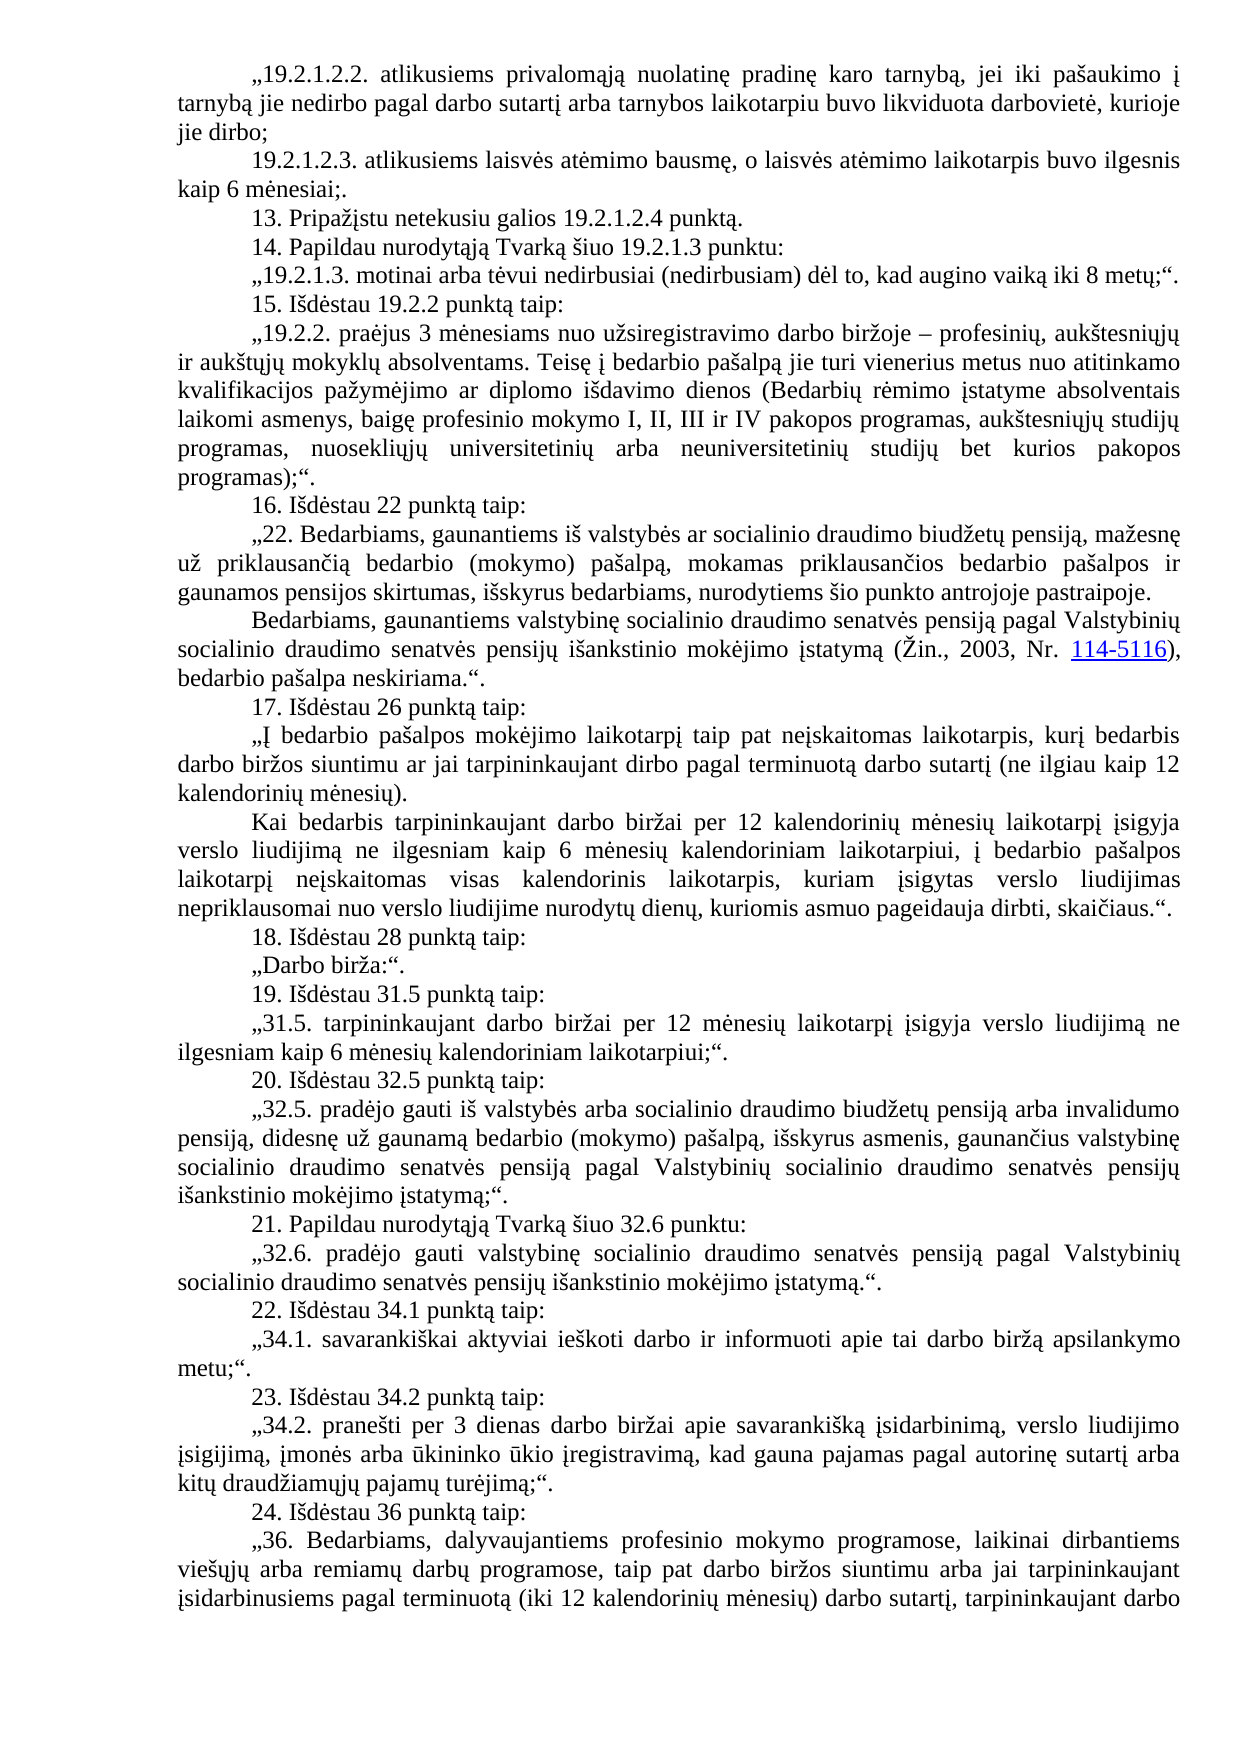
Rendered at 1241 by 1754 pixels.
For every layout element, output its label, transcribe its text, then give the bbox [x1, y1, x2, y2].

text 17. Išdėstau 26 punktą taip: [177, 692, 1181, 720]
text 18. Išdėstau 28 punktą taip: [177, 922, 1181, 950]
text 23. Išdėstau 34.2 punktą taip: [177, 1382, 1181, 1410]
text 21. Papildau nurodytąją Tvarką šiuo 32.6 punktu: [177, 1209, 1181, 1238]
text 19.2.1.2.3. atlikusiems laisvės atėmimo bausmę, o laisvės atėmimo laikotarpis buvo ilgesnis kaip 6 mėnesiai;. [177, 145, 1181, 203]
text „31.5. tarpininkaujant darbo biržai per 12 mėnesių laikotarpį įsigyja verslo liudijimą ne ilgesniam kaip 6 mėnesių kalendoriniam laikotarpiui;“. [177, 1008, 1181, 1065]
text Bedarbiams, gaunantiems valstybinę socialinio draudimo senatvės pensiją pagal Valstybinių socialinio draudimo senatvės pensijų išankstinio mokėjimo įstatymą (Žin., 2003, Nr. 114-5116), bedarbio pašalpa neskiriama.“. [177, 605, 1181, 692]
text „19.2.1.3. motinai arba tėvui nedirbusiai (nedirbusiam) dėl to, kad augino vaiką iki 8 metų;“. [177, 260, 1181, 289]
text 13. Pripažįstu netekusiu galios 19.2.1.2.4 punktą. [177, 203, 1181, 232]
text 24. Išdėstau 36 punktą taip: [177, 1497, 1181, 1525]
text 16. Išdėstau 22 punktą taip: [177, 490, 1181, 519]
text „19.2.2. praėjus 3 mėnesiams nuo užsiregistravimo darbo biržoje – profesinių, aukštesniųjų ir aukštųjų mokyklų absolventams. Teisę į bedarbio pašalpą jie turi vienerius metus nuo atitinkamo kvalifikacijos pažymėjimo ar diplomo išdavimo dienos (Bedarbių rėmimo įstatyme absolventais laikomi asmenys, baigę profesinio mokymo I, II, III ir IV pakopos programas, aukštesniųjų studijų programas, nuosekliųjų universitetinių arba neuniversitetinių studijų bet kurios pakopos programas);“. [177, 318, 1181, 490]
text „34.1. savarankiškai aktyviai ieškoti darbo ir informuoti apie tai darbo biržą apsilankymo metu;“. [177, 1324, 1181, 1382]
text 15. Išdėstau 19.2.2 punktą taip: [177, 289, 1181, 318]
text 20. Išdėstau 32.5 punktą taip: [177, 1065, 1181, 1094]
text „Darbo birža:“. [177, 950, 1181, 979]
text 14. Papildau nurodytąją Tvarką šiuo 19.2.1.3 punktu: [177, 232, 1181, 260]
text 22. Išdėstau 34.1 punktą taip: [177, 1295, 1181, 1324]
text Kai bedarbis tarpininkaujant darbo biržai per 12 kalendorinių mėnesių laikotarpį įsigyja verslo liudijimą ne ilgesniam kaip 6 mėnesių kalendoriniam laikotarpiui, į bedarbio pašalpos laikotarpį neįskaitomas visas kalendorinis laikotarpis, kuriam įsigytas verslo liudijimas nepriklausomai nuo verslo liudijime nurodytų dienų, kuriomis asmuo pageidauja dirbti, skaičiaus.“. [177, 807, 1181, 922]
text „32.6. pradėjo gauti valstybinę socialinio draudimo senatvės pensiją pagal Valstybinių socialinio draudimo senatvės pensijų išankstinio mokėjimo įstatymą.“. [177, 1238, 1181, 1295]
text „19.2.1.2.2. atlikusiems privalomąją nuolatinę pradinę karo tarnybą, jei iki pašaukimo į tarnybą jie nedirbo pagal darbo sutartį arba tarnybos laikotarpiu buvo likviduota darbovietė, kurioje jie dirbo; [177, 59, 1181, 145]
text 19. Išdėstau 31.5 punktą taip: [177, 979, 1181, 1008]
text „36. Bedarbiams, dalyvaujantiems profesinio mokymo programose, laikinai dirbantiems viešųjų arba remiamų darbų programose, taip pat darbo biržos siuntimu arba jai tarpininkaujant įsidarbinusiems pagal terminuotą (iki 12 kalendorinių mėnesių) darbo sutartį, tarpininkaujant darbo [177, 1525, 1181, 1612]
text „34.2. pranešti per 3 dienas darbo biržai apie savarankišką įsidarbinimą, verslo liudijimo įsigijimą, įmonės arba ūkininko ūkio įregistravimą, kad gauna pajamas pagal autorinę sutartį arba kitų draudžiamųjų pajamų turėjimą;“. [177, 1410, 1181, 1497]
text „Į bedarbio pašalpos mokėjimo laikotarpį taip pat neįskaitomas laikotarpis, kurį bedarbis darbo biržos siuntimu ar jai tarpininkaujant dirbo pagal terminuotą darbo sutartį (ne ilgiau kaip 12 kalendorinių mėnesių). [177, 720, 1181, 807]
text „32.5. pradėjo gauti iš valstybės arba socialinio draudimo biudžetų pensiją arba invalidumo pensiją, didesnę už gaunamą bedarbio (mokymo) pašalpą, išskyrus asmenis, gaunančius valstybinę socialinio draudimo senatvės pensiją pagal Valstybinių socialinio draudimo senatvės pensijų išankstinio mokėjimo įstatymą;“. [177, 1094, 1181, 1209]
text „22. Bedarbiams, gaunantiems iš valstybės ar socialinio draudimo biudžetų pensiją, mažesnę už priklausančią bedarbio (mokymo) pašalpą, mokamas priklausančios bedarbio pašalpos ir gaunamos pensijos skirtumas, išskyrus bedarbiams, nurodytiems šio punkto antrojoje pastraipoje. [177, 519, 1181, 605]
